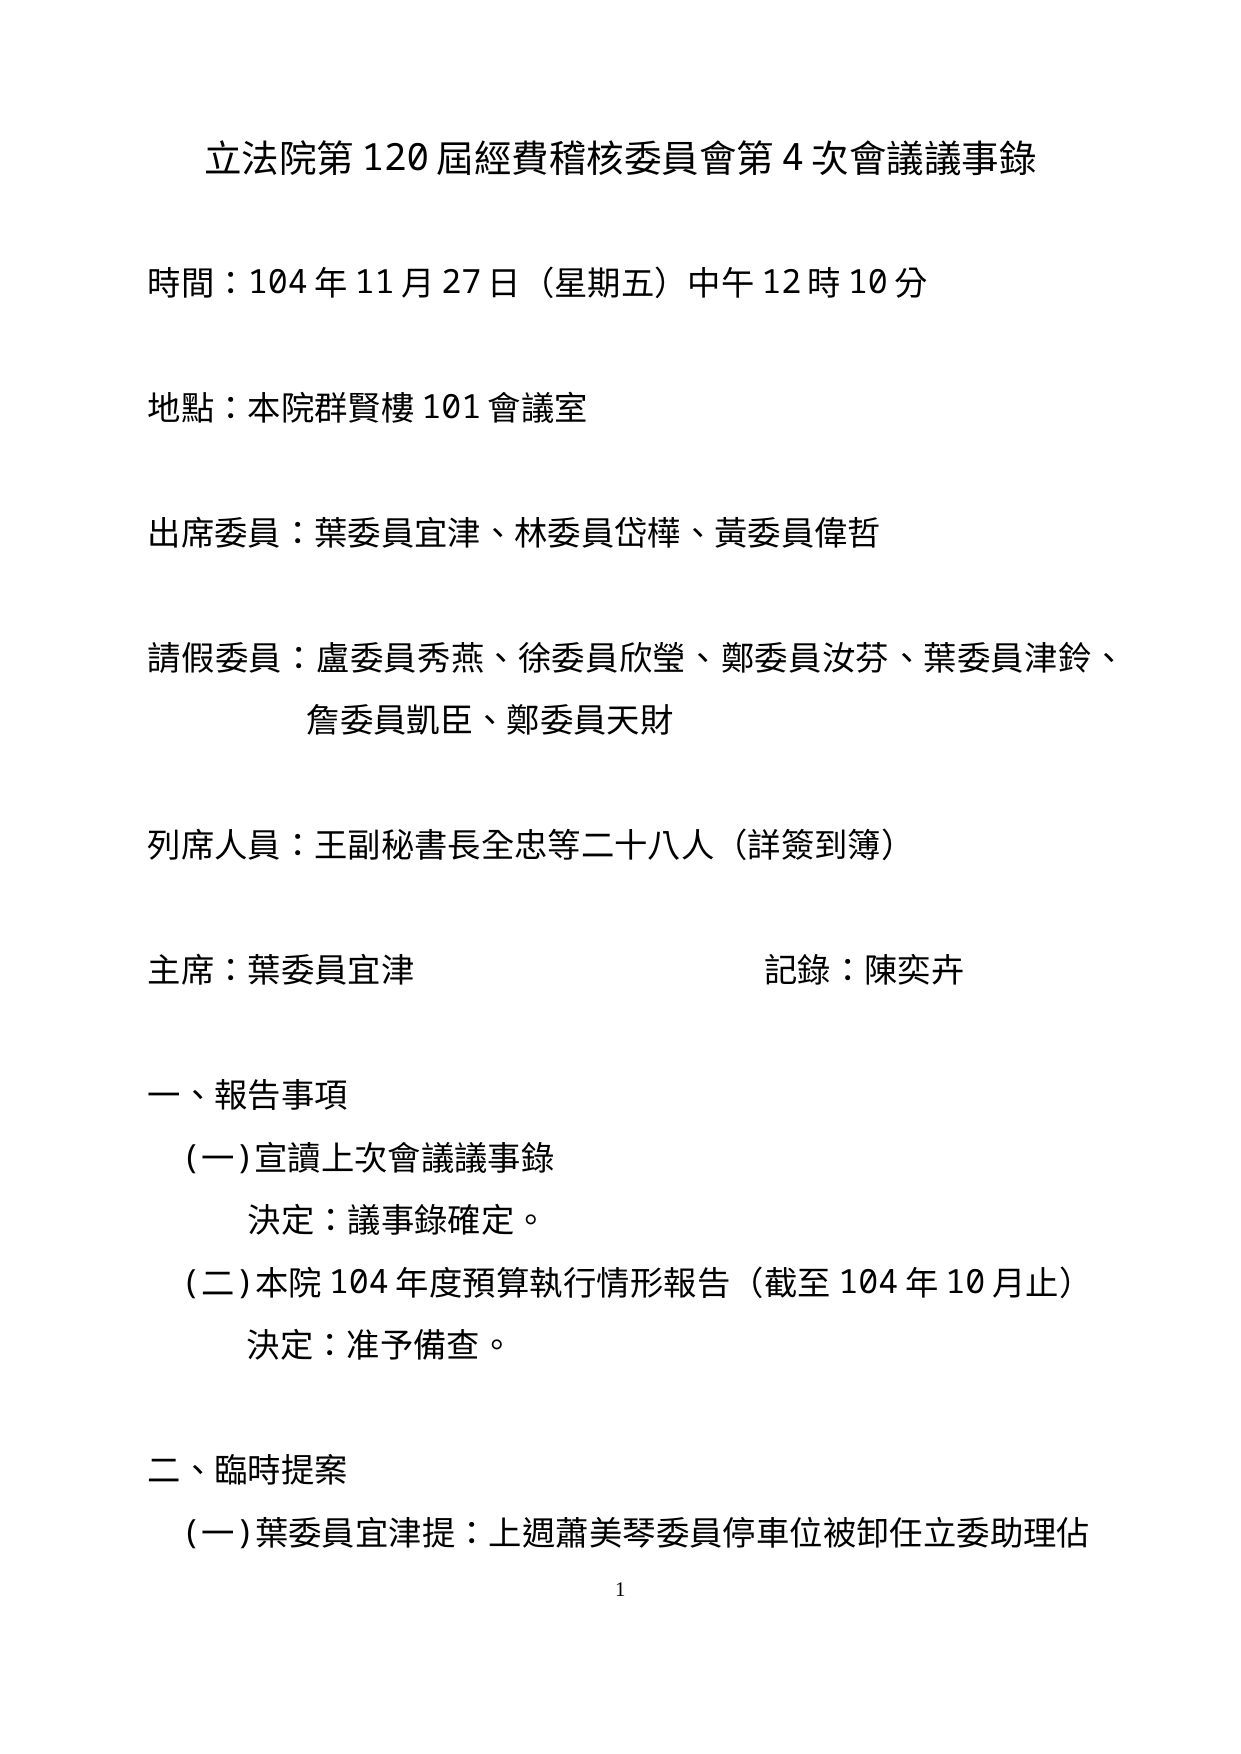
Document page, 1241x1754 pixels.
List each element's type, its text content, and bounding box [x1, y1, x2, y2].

text 列席人員：王副秘書長全忠等二十八人（詳簽到簿） [148, 801, 1092, 864]
text 一、報告事項 [148, 1051, 1092, 1114]
text 出席委員：葉委員宜津、林委員岱樺、黃委員偉哲 [148, 489, 1092, 551]
text 二、臨時提案 [148, 1426, 1092, 1489]
text 決定：議事錄確定。 [148, 1176, 1092, 1239]
text (一)宣讀上次會議議事錄 [148, 1114, 1092, 1176]
text 主席：葉委員宜津 記錄：陳奕卉 [148, 926, 1092, 989]
text 請假委員：盧委員秀燕、徐委員欣瑩、鄭委員汝芬、葉委員津鈴、詹委員凱臣、鄭委員天財 [148, 614, 1092, 739]
text 時間：104年11月27日（星期五）中午12時10分 [148, 239, 1092, 301]
text (一)葉委員宜津提：上週蕭美琴委員停車位被卸任立委助理佔 [148, 1489, 1092, 1551]
text (二)本院104年度預算執行情形報告（截至104年10月止） 決定：准予備查。 [181, 1239, 1092, 1364]
text 立法院第120屆經費稽核委員會第4次會議議事錄 [148, 114, 1092, 176]
text 地點：本院群賢樓101會議室 [148, 364, 1092, 426]
